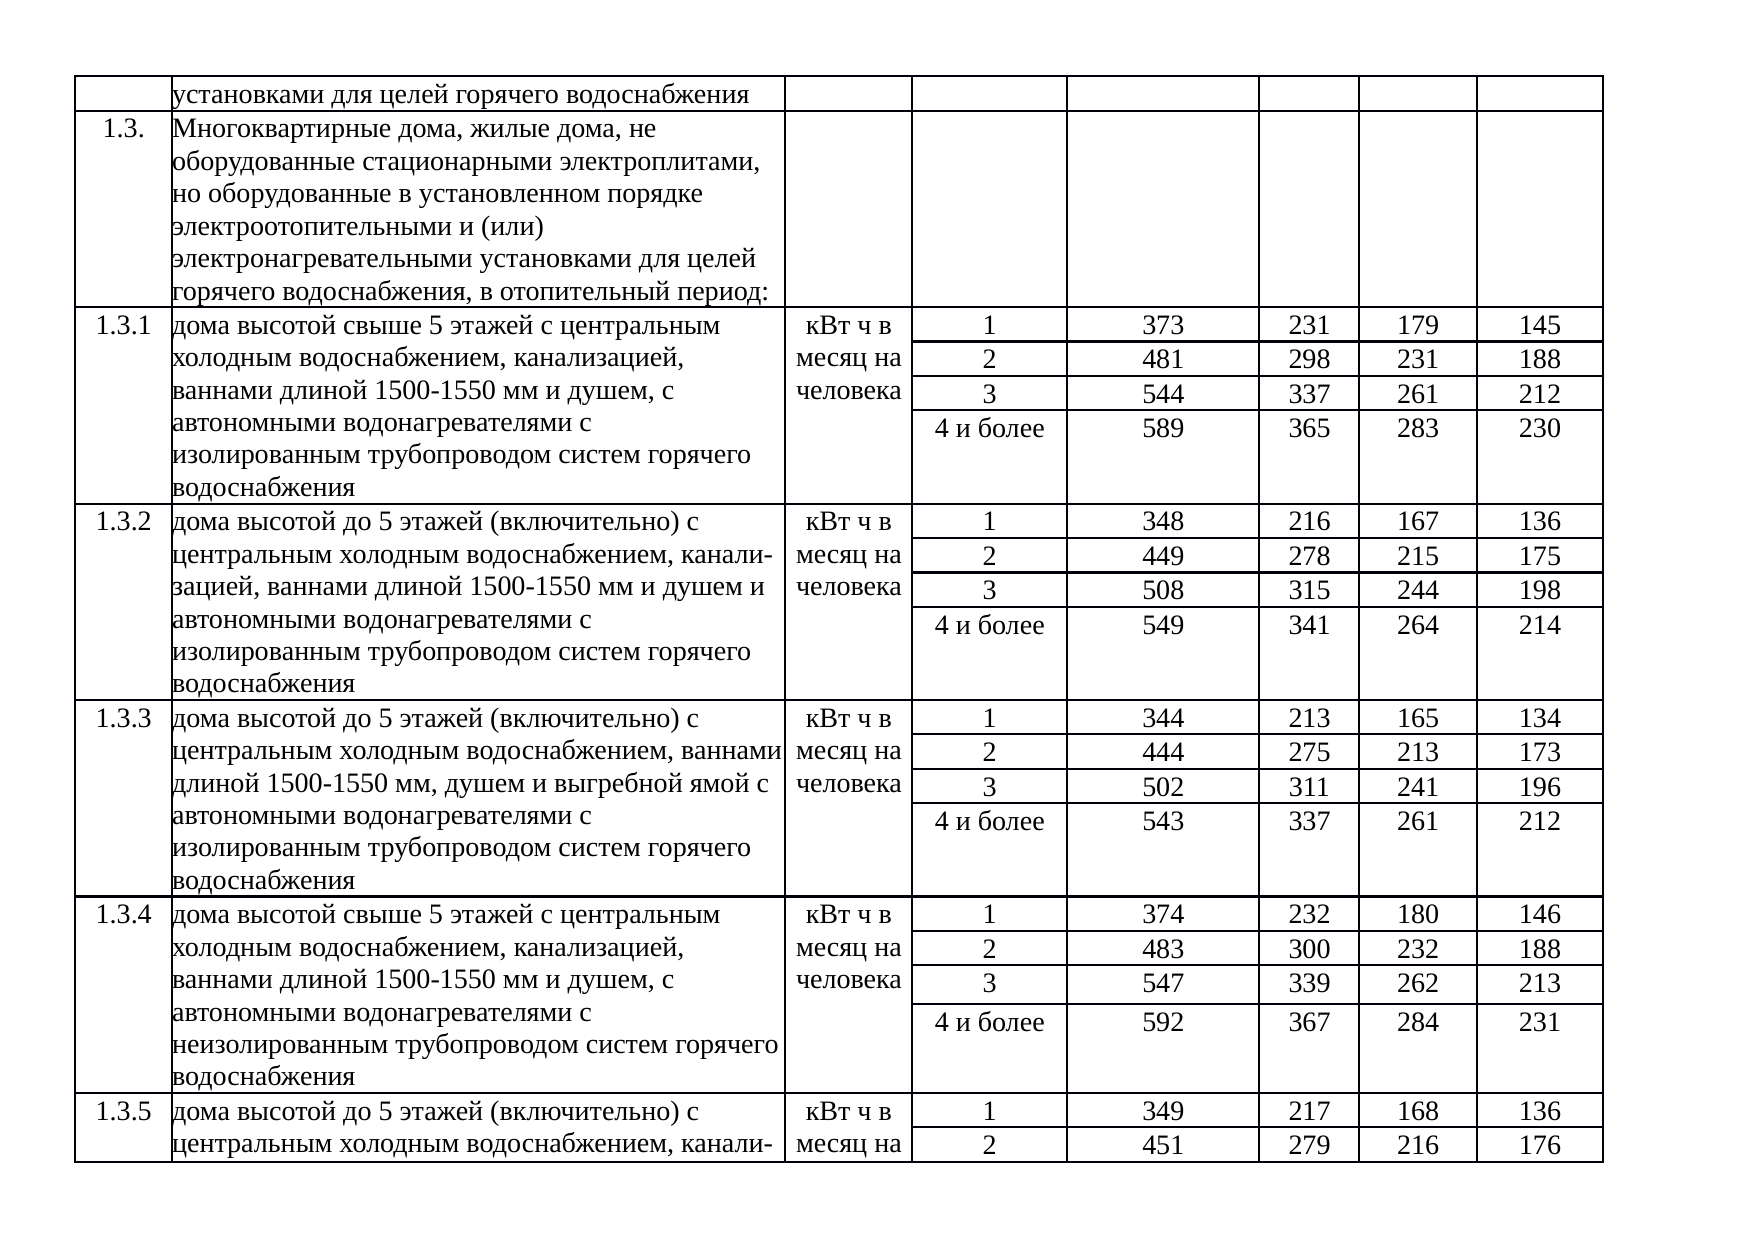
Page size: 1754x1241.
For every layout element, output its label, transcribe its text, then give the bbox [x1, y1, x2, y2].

table_cell 231 [1260, 308, 1358, 340]
table_cell [1478, 112, 1602, 306]
table_cell 543 [1068, 804, 1258, 895]
table_cell [1608, 571, 1612, 606]
table_cell 311 [1260, 770, 1358, 802]
table_cell 244 [1360, 574, 1476, 606]
table_cell 213 [1260, 701, 1358, 733]
table_cell 444 [1068, 735, 1258, 768]
table_cell [1612, 75, 1617, 109]
table_cell Многоквартирные дома, жилые дома, не оборудованные стационарными электроплитами, но оборудованные в установленном порядке электроотопительными и (или) электронагревательными установками для целей горячего водоснабжения, в отопительный период: [173, 112, 784, 306]
table_cell 300 [1260, 932, 1358, 964]
table_cell [1478, 77, 1602, 109]
table_cell 179 [1360, 308, 1476, 340]
table_cell [1608, 340, 1612, 375]
table_cell дома высотой свыше 5 этажей с центральным холодным водоснабжением, канализацией, ваннами длиной 1500-1550 мм и душем, с автономными водонагревателями с изолированным трубопроводом систем горячего водоснабжения [173, 308, 784, 502]
table_cell 230 [1478, 411, 1602, 502]
table_cell 134 [1478, 701, 1602, 733]
table_cell [1617, 930, 1754, 964]
table_cell 547 [1068, 966, 1258, 1003]
table_cell 589 [1068, 411, 1258, 502]
table_cell 367 [1260, 1005, 1358, 1092]
table_cell 348 [1068, 505, 1258, 537]
table_cell [1612, 110, 1617, 148]
table_cell 592 [1068, 1005, 1258, 1092]
table_cell 167 [1360, 505, 1476, 537]
table_cell [1612, 1003, 1617, 1092]
table_cell [1612, 306, 1617, 340]
table_cell [1617, 306, 1754, 340]
table_cell 4 и более [913, 411, 1066, 502]
table_cell [1612, 375, 1617, 409]
table_cell 3 [913, 574, 1066, 606]
table_cell [1617, 110, 1754, 148]
table_cell 549 [1068, 608, 1258, 699]
table_cell 168 [1360, 1094, 1476, 1126]
table_cell 2 [913, 343, 1066, 375]
table_cell [1617, 340, 1754, 375]
table_cell 278 [1260, 539, 1358, 571]
table_cell 216 [1360, 1128, 1476, 1161]
table_cell [1608, 1092, 1612, 1126]
table_cell 1 [913, 898, 1066, 930]
table_cell 4 и более [913, 804, 1066, 895]
table_cell 481 [1068, 343, 1258, 375]
table_cell [1260, 112, 1358, 306]
table_cell 232 [1360, 932, 1476, 964]
table_cell 213 [1360, 735, 1476, 768]
table_cell 231 [1478, 1005, 1602, 1092]
table_cell [1617, 1003, 1754, 1092]
table_cell [1608, 768, 1612, 802]
table_cell [913, 112, 1066, 306]
table_cell 508 [1068, 574, 1258, 606]
table_cell 3 [913, 770, 1066, 802]
table_cell [1612, 733, 1617, 768]
table_cell 241 [1360, 770, 1476, 802]
table_cell 262 [1360, 966, 1476, 1003]
table_cell кВт ч в месяц на человека [786, 898, 911, 1092]
table_cell 3 [913, 377, 1066, 409]
table_cell [786, 77, 911, 109]
table_cell 231 [1360, 343, 1476, 375]
table_cell 4 и более [913, 608, 1066, 699]
table_cell 1.3.1 [76, 308, 171, 502]
table_cell [1617, 1092, 1754, 1126]
table_cell 275 [1260, 735, 1358, 768]
table_cell 315 [1260, 574, 1358, 606]
table_cell [1612, 409, 1617, 502]
table_cell [1608, 537, 1612, 571]
table_cell [1608, 802, 1612, 895]
table_cell [1612, 699, 1617, 733]
table_cell [1612, 503, 1617, 537]
table_cell 1.3.2 [76, 505, 171, 699]
table_cell [1617, 768, 1754, 802]
table_cell 1 [913, 505, 1066, 537]
table_cell [1068, 112, 1258, 306]
table_cell [1608, 503, 1612, 537]
table_cell 344 [1068, 701, 1258, 733]
table_cell 337 [1260, 804, 1358, 895]
table_cell 214 [1478, 608, 1602, 699]
table_cell 1 [913, 308, 1066, 340]
table_cell [1617, 571, 1754, 606]
table_cell 284 [1360, 1005, 1476, 1092]
table_cell 173 [1478, 735, 1602, 768]
table_cell 232 [1260, 898, 1358, 930]
table_cell 212 [1478, 804, 1602, 895]
table_cell 298 [1260, 343, 1358, 375]
table_cell дома высотой до 5 этажей (включительно) с центральным холодным водоснабжением, канали-зацией, ваннами длиной 1500-1550 мм и душем и автономными водонагревателями с изолированным трубопроводом систем горячего водоснабжения [173, 505, 784, 699]
table_cell 341 [1260, 608, 1358, 699]
table_cell [1608, 1003, 1612, 1092]
table_cell [1608, 699, 1612, 733]
table_cell кВт ч в месяц на человека [786, 505, 911, 699]
table_cell 4 и более [913, 1005, 1066, 1092]
table_cell 261 [1360, 377, 1476, 409]
table_cell 216 [1260, 505, 1358, 537]
table_cell 1.3.5 [76, 1094, 171, 1161]
table_cell [786, 112, 911, 306]
table_cell [1360, 77, 1476, 109]
table_cell 365 [1260, 411, 1358, 502]
table_cell 188 [1478, 343, 1602, 375]
table_cell [1612, 340, 1617, 375]
table_cell 483 [1068, 932, 1258, 964]
table_cell [1608, 306, 1612, 340]
table_cell 1 [913, 1094, 1066, 1126]
table_cell [76, 77, 171, 109]
table_cell 1 [913, 701, 1066, 733]
table_cell 217 [1260, 1094, 1358, 1126]
table_cell 264 [1360, 608, 1476, 699]
table_cell 180 [1360, 898, 1476, 930]
table_cell 451 [1068, 1128, 1258, 1161]
table_cell [1617, 699, 1754, 733]
table_cell 188 [1478, 932, 1602, 964]
table_cell 146 [1478, 898, 1602, 930]
table_cell [1608, 110, 1612, 148]
table_cell [1608, 733, 1612, 768]
table_cell 213 [1478, 966, 1602, 1003]
table_cell 2 [913, 1128, 1066, 1161]
table_cell [1617, 964, 1754, 1003]
table_cell 2 [913, 932, 1066, 964]
table_cell [1617, 503, 1754, 537]
table_cell 136 [1478, 1094, 1602, 1126]
table_cell 339 [1260, 966, 1358, 1003]
table_cell [1612, 149, 1617, 306]
table_cell [1612, 571, 1617, 606]
table_cell [1617, 149, 1754, 306]
table_cell [1608, 1126, 1612, 1161]
table_cell дома высотой до 5 этажей (включительно) с центральным холодным водоснабжением, канали- [173, 1094, 784, 1161]
table_cell 2 [913, 539, 1066, 571]
table_cell [1617, 606, 1754, 699]
table_cell [1612, 537, 1617, 571]
table_cell дома высотой свыше 5 этажей с центральным холодным водоснабжением, канализацией, ваннами длиной 1500-1550 мм и душем, с автономными водонагревателями с неизолированным трубопроводом систем горячего водоснабжения [173, 898, 784, 1092]
table_cell [1612, 1092, 1617, 1126]
table_cell 261 [1360, 804, 1476, 895]
table_cell [1612, 964, 1617, 1003]
table_cell [1612, 802, 1617, 895]
table_cell 3 [913, 966, 1066, 1003]
table_cell [1617, 409, 1754, 502]
table_cell кВт ч в месяц на человека [786, 308, 911, 502]
table_cell [1612, 1126, 1617, 1161]
table_cell [1612, 606, 1617, 699]
table_cell 165 [1360, 701, 1476, 733]
table_cell 1.3.4 [76, 898, 171, 1092]
table_cell 283 [1360, 411, 1476, 502]
table_cell 215 [1360, 539, 1476, 571]
table_cell 349 [1068, 1094, 1258, 1126]
table_cell [1612, 895, 1617, 930]
table_cell 279 [1260, 1128, 1358, 1161]
table_cell [1617, 802, 1754, 895]
table_cell 176 [1478, 1128, 1602, 1161]
table_cell 1.3. [76, 112, 171, 306]
table_cell 1.3.3 [76, 701, 171, 895]
table_cell [1612, 768, 1617, 802]
table_cell [1608, 149, 1612, 306]
table_cell [1608, 895, 1612, 930]
table_cell [1608, 964, 1612, 1003]
table_cell 2 [913, 735, 1066, 768]
table_cell [1608, 409, 1612, 502]
table_cell кВт ч в месяц на [786, 1094, 911, 1161]
table_cell [1612, 930, 1617, 964]
table_cell 175 [1478, 539, 1602, 571]
table_cell [1617, 75, 1754, 109]
table_cell [1608, 75, 1612, 109]
table_cell 502 [1068, 770, 1258, 802]
table_cell 145 [1478, 308, 1602, 340]
table_cell [1360, 112, 1476, 306]
table_cell кВт ч в месяц на человека [786, 701, 911, 895]
table_cell дома высотой до 5 этажей (включительно) с центральным холодным водоснабжением, ваннами длиной 1500-1550 мм, душем и выгребной ямой с автономными водонагревателями с изолированным трубопроводом систем горячего водоснабжения [173, 701, 784, 895]
table_cell [1260, 77, 1358, 109]
table_cell 337 [1260, 377, 1358, 409]
table_cell [913, 77, 1066, 109]
table_cell [1608, 606, 1612, 699]
table_cell [1617, 1126, 1754, 1161]
table_cell 136 [1478, 505, 1602, 537]
table_cell 198 [1478, 574, 1602, 606]
table_cell [1068, 77, 1258, 109]
table_cell [1608, 375, 1612, 409]
table_cell 544 [1068, 377, 1258, 409]
table_cell 212 [1478, 377, 1602, 409]
table_cell [1608, 930, 1612, 964]
table_cell 373 [1068, 308, 1258, 340]
table_cell [1617, 895, 1754, 930]
table_cell установками для целей горячего водоснабжения [173, 77, 784, 109]
table_cell 449 [1068, 539, 1258, 571]
table_cell [1617, 537, 1754, 571]
table_cell 196 [1478, 770, 1602, 802]
table_cell [1617, 733, 1754, 768]
table_cell [1617, 375, 1754, 409]
table_cell 374 [1068, 898, 1258, 930]
